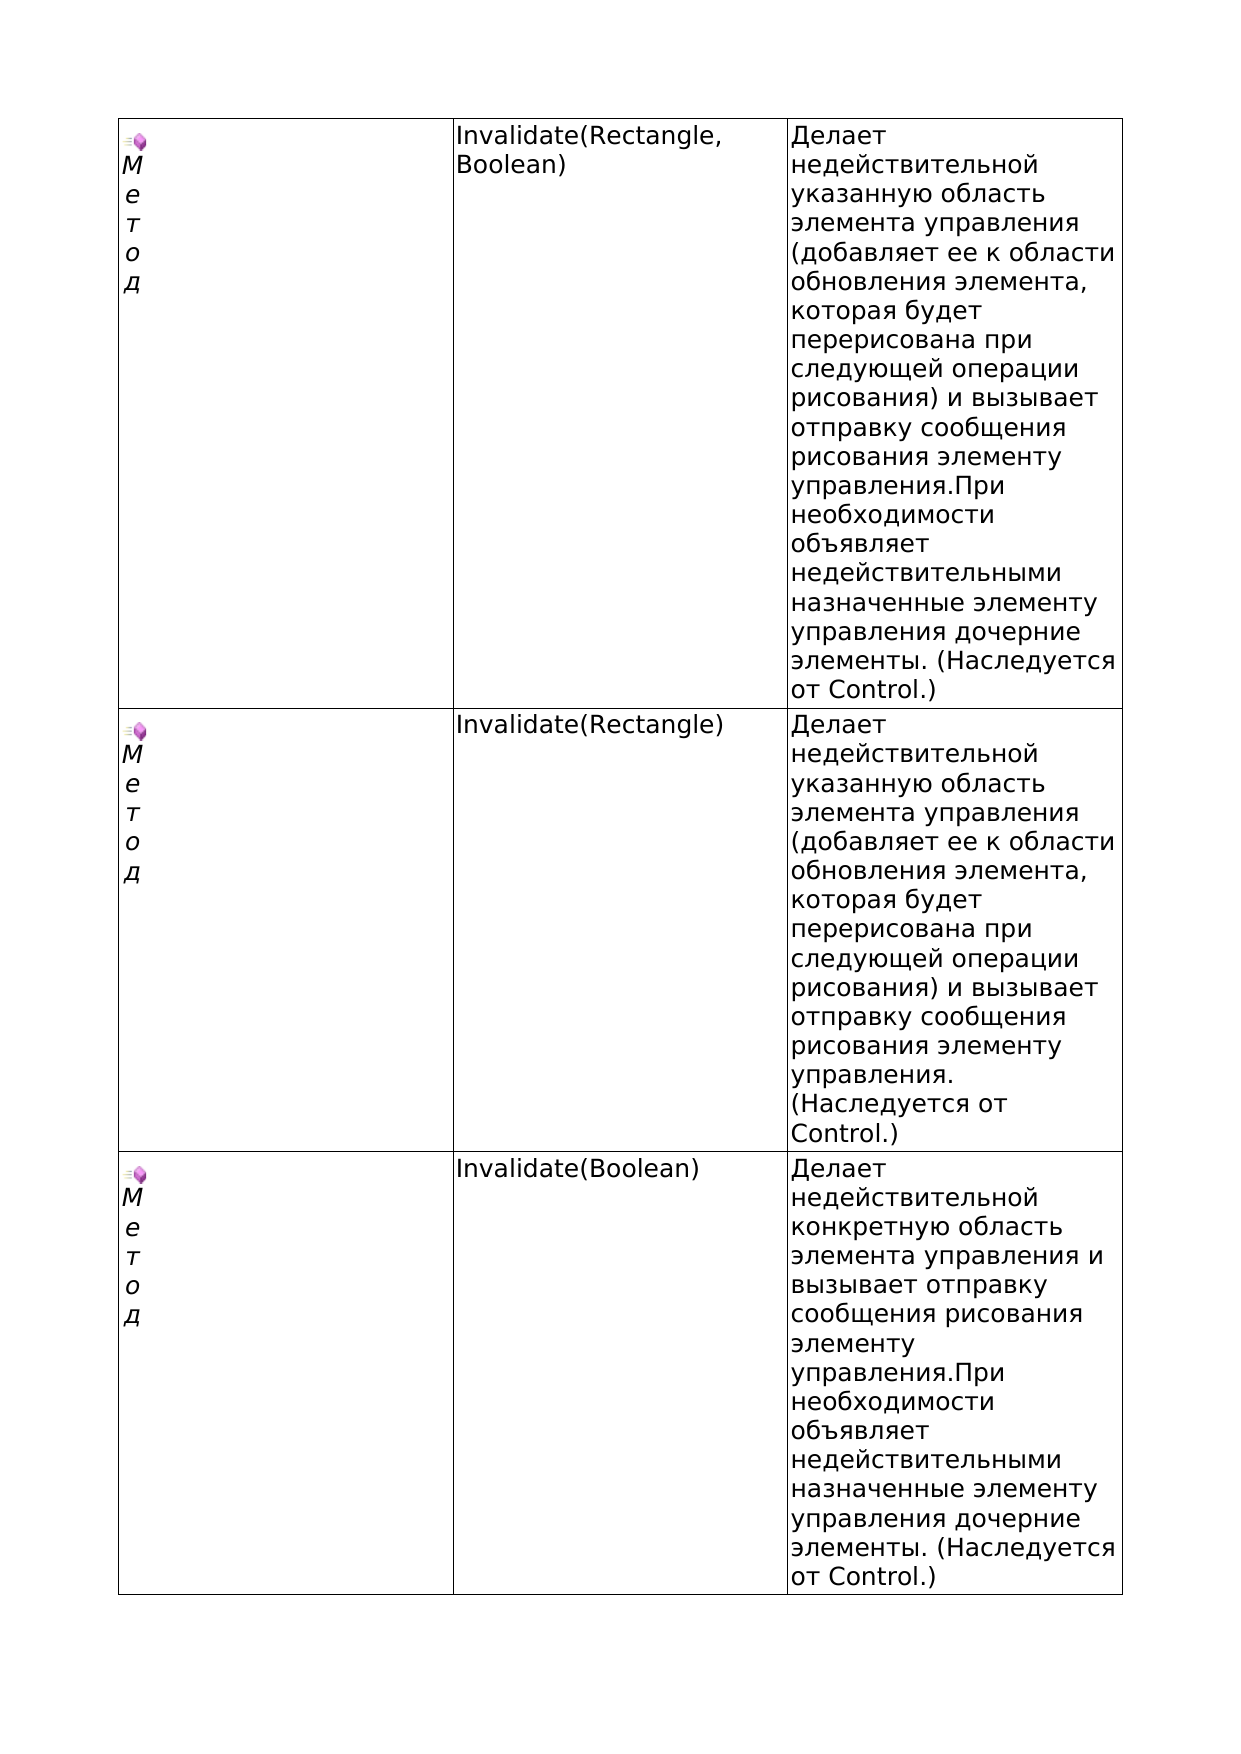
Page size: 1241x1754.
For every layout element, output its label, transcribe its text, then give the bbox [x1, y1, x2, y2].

picture [121, 722, 147, 741]
table_cell [119, 1152, 453, 1594]
table_cell [119, 709, 453, 1151]
table_cell Invalidate(Rectangle) [454, 709, 787, 1151]
table_cell Invalidate(Rectangle, Boolean) [454, 119, 787, 707]
picture [121, 1166, 147, 1184]
table_cell Делает недействительной указанную область элемента управления (добавляет ее к области обновления элемента, которая будет перерисована при следующей операции рисования) и вызывает отправку сообщения рисования элементу управления.При необходимости объявляет недействительными назначенные элементу управления дочерние элементы. (Наследуется от Control.) [788, 119, 1122, 707]
table_cell Invalidate(Boolean) [454, 1152, 787, 1594]
picture [121, 133, 147, 151]
table_cell [119, 119, 453, 707]
table_cell Делает недействительной конкретную область элемента управления и вызывает отправку сообщения рисования элементу управления.При необходимости объявляет недействительными назначенные элементу управления дочерние элементы. (Наследуется от Control.) [788, 1152, 1122, 1594]
table_cell Делает недействительной указанную область элемента управления (добавляет ее к области обновления элемента, которая будет перерисована при следующей операции рисования) и вызывает отправку сообщения рисования элементу управления. (Наследуется от Control.) [788, 709, 1122, 1151]
